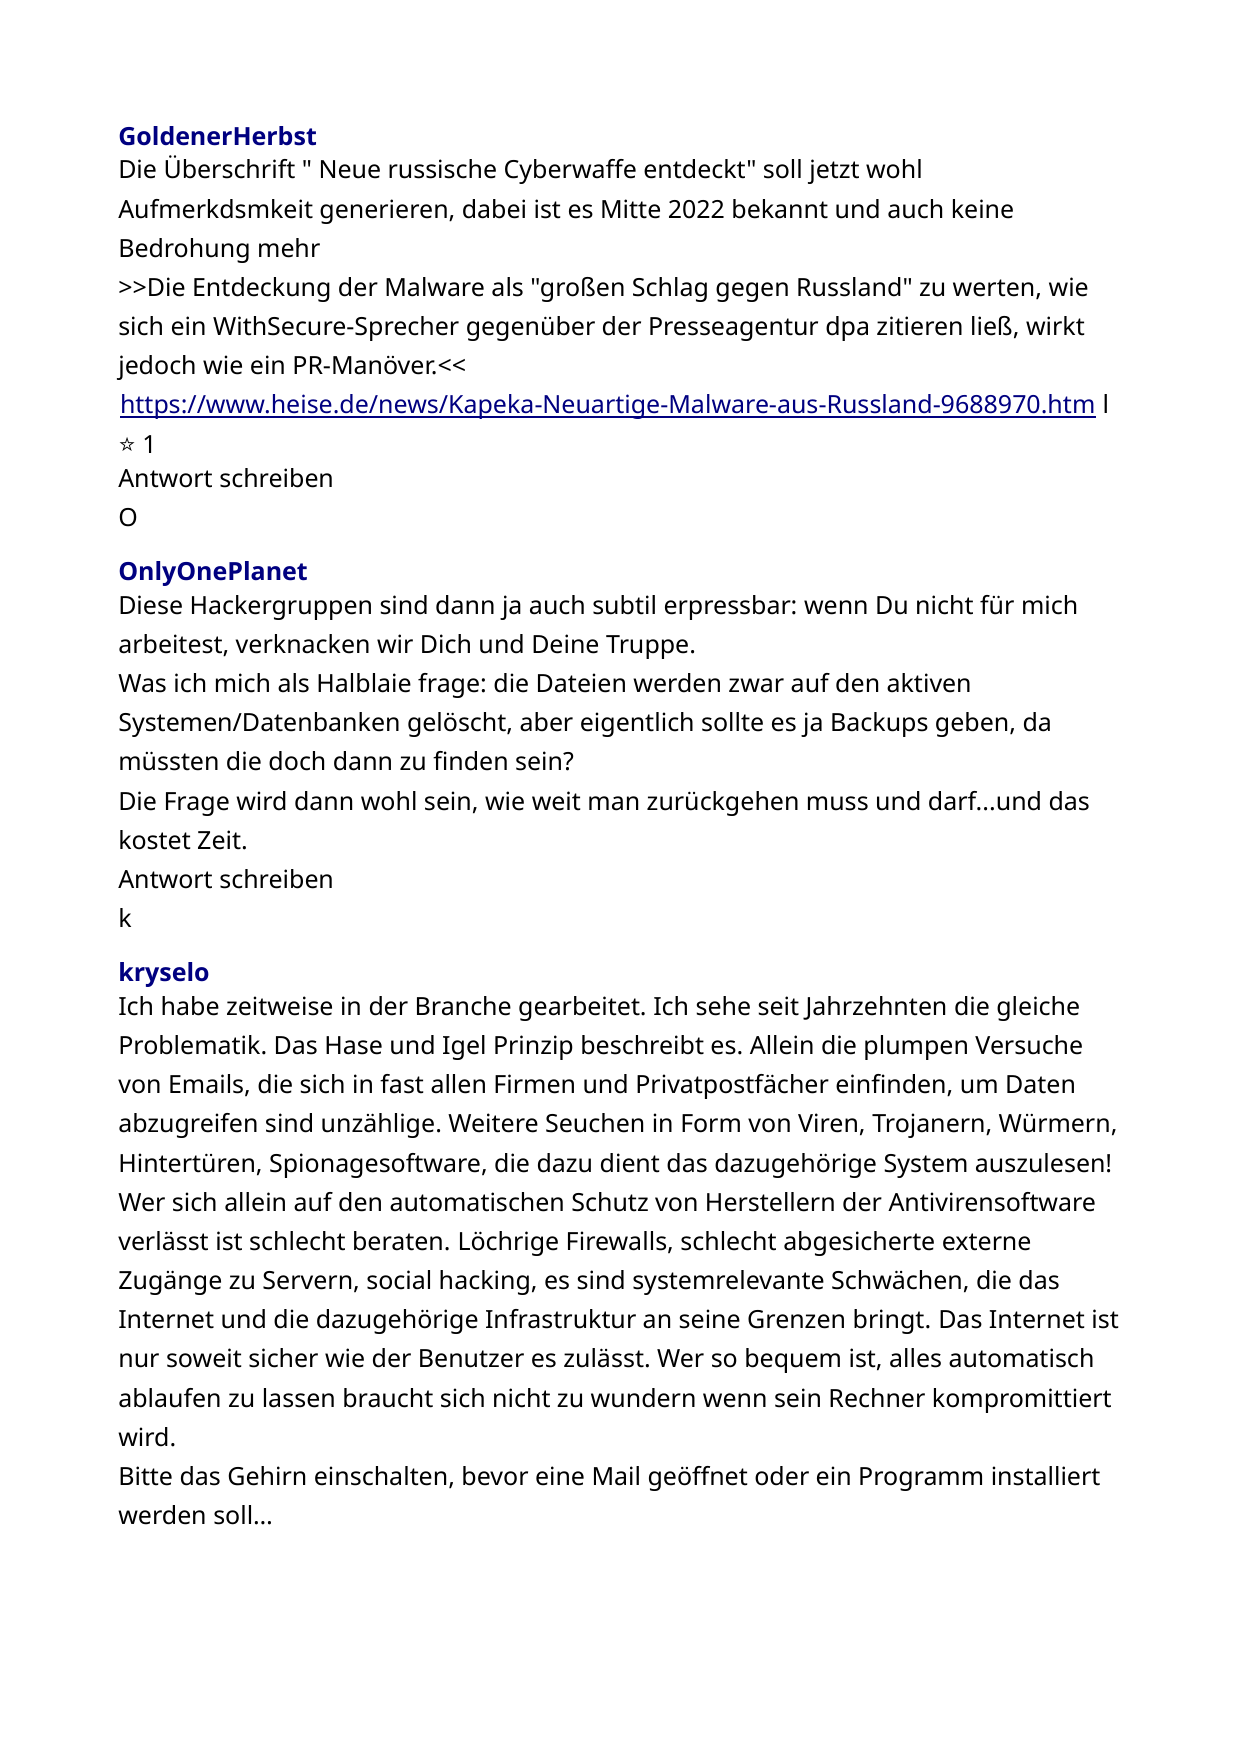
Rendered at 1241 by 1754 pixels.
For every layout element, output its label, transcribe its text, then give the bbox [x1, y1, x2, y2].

text Ich habe zeitweise in der Branche gearbeitet. Ich sehe seit Jahrzehnten die gleiche Problematik. Das Hase und Igel Prinzip beschreibt es. Allein die plumpen Versuche von Emails, die sich in fast allen Firmen und Privatpostfächer einfinden, um Daten abzugreifen sind unzählige. Weitere Seuchen in Form von Viren, Trojanern, Würmern, Hintertüren, Spionagesoftware, die dazu dient das dazugehörige System auszulesen! Wer sich allein auf den automatischen Schutz von Herstellern der Antivirensoftware verlässt ist schlecht beraten. Löchrige Firewalls, schlecht abgesicherte externe Zugänge zu Servern, social hacking, es sind systemrelevante Schwächen, die das Internet und die dazugehörige Infrastruktur an seine Grenzen bringt. Das Internet ist nur soweit sicher wie der Benutzer es zulässt. Wer so bequem ist, alles automatisch ablaufen zu lassen braucht sich nicht zu wundern wenn sein Rechner kompromittiert wird. [118, 988, 1122, 1453]
text Bitte das Gehirn einschalten, bevor eine Mail geöffnet oder ein Programm installiert werden soll… [118, 1458, 1122, 1532]
text Antwort schreiben [118, 460, 1122, 494]
subtitle kryselo [118, 954, 1122, 988]
subtitle OnlyOnePlanet [118, 553, 1122, 587]
text >>Die Entdeckung der Malware als "großen Schlag gegen Russland" zu werten, wie sich ein WithSecure-Sprecher gegenüber der Presseagentur dpa zitieren ließ, wirkt jedoch wie ein PR-Manöver.<< [118, 270, 1122, 382]
text Die Überschrift " Neue russische Cyberwaffe entdeckt" soll jetzt wohl Aufmerkdsmkeit generieren, dabei ist es Mitte 2022 bekannt und auch keine Bedrohung mehr [118, 152, 1122, 264]
text O [118, 499, 1122, 534]
text https://www.heise.de/news/Kapeka-Neuartige-Malware-aus-Russland-9688970.htm l [118, 387, 1122, 421]
text Antwort schreiben [118, 862, 1122, 896]
text Diese Hackergruppen sind dann ja auch subtil erpressbar: wenn Du nicht für mich arbeitest, verknacken wir Dich und Deine Truppe. [118, 587, 1122, 661]
text k [118, 901, 1122, 935]
text Was ich mich als Halblaie frage: die Dateien werden zwar auf den aktiven Systemen/Datenbanken gelöscht, aber eigentlich sollte es ja Backups geben, da müssten die doch dann zu finden sein? Die Frage wird dann wohl sein, wie weit man zurückgehen muss und darf...und das kostet Zeit. [118, 666, 1122, 856]
text ⭐️ 1 [118, 426, 1122, 460]
subtitle GoldenerHerbst [118, 118, 1122, 152]
